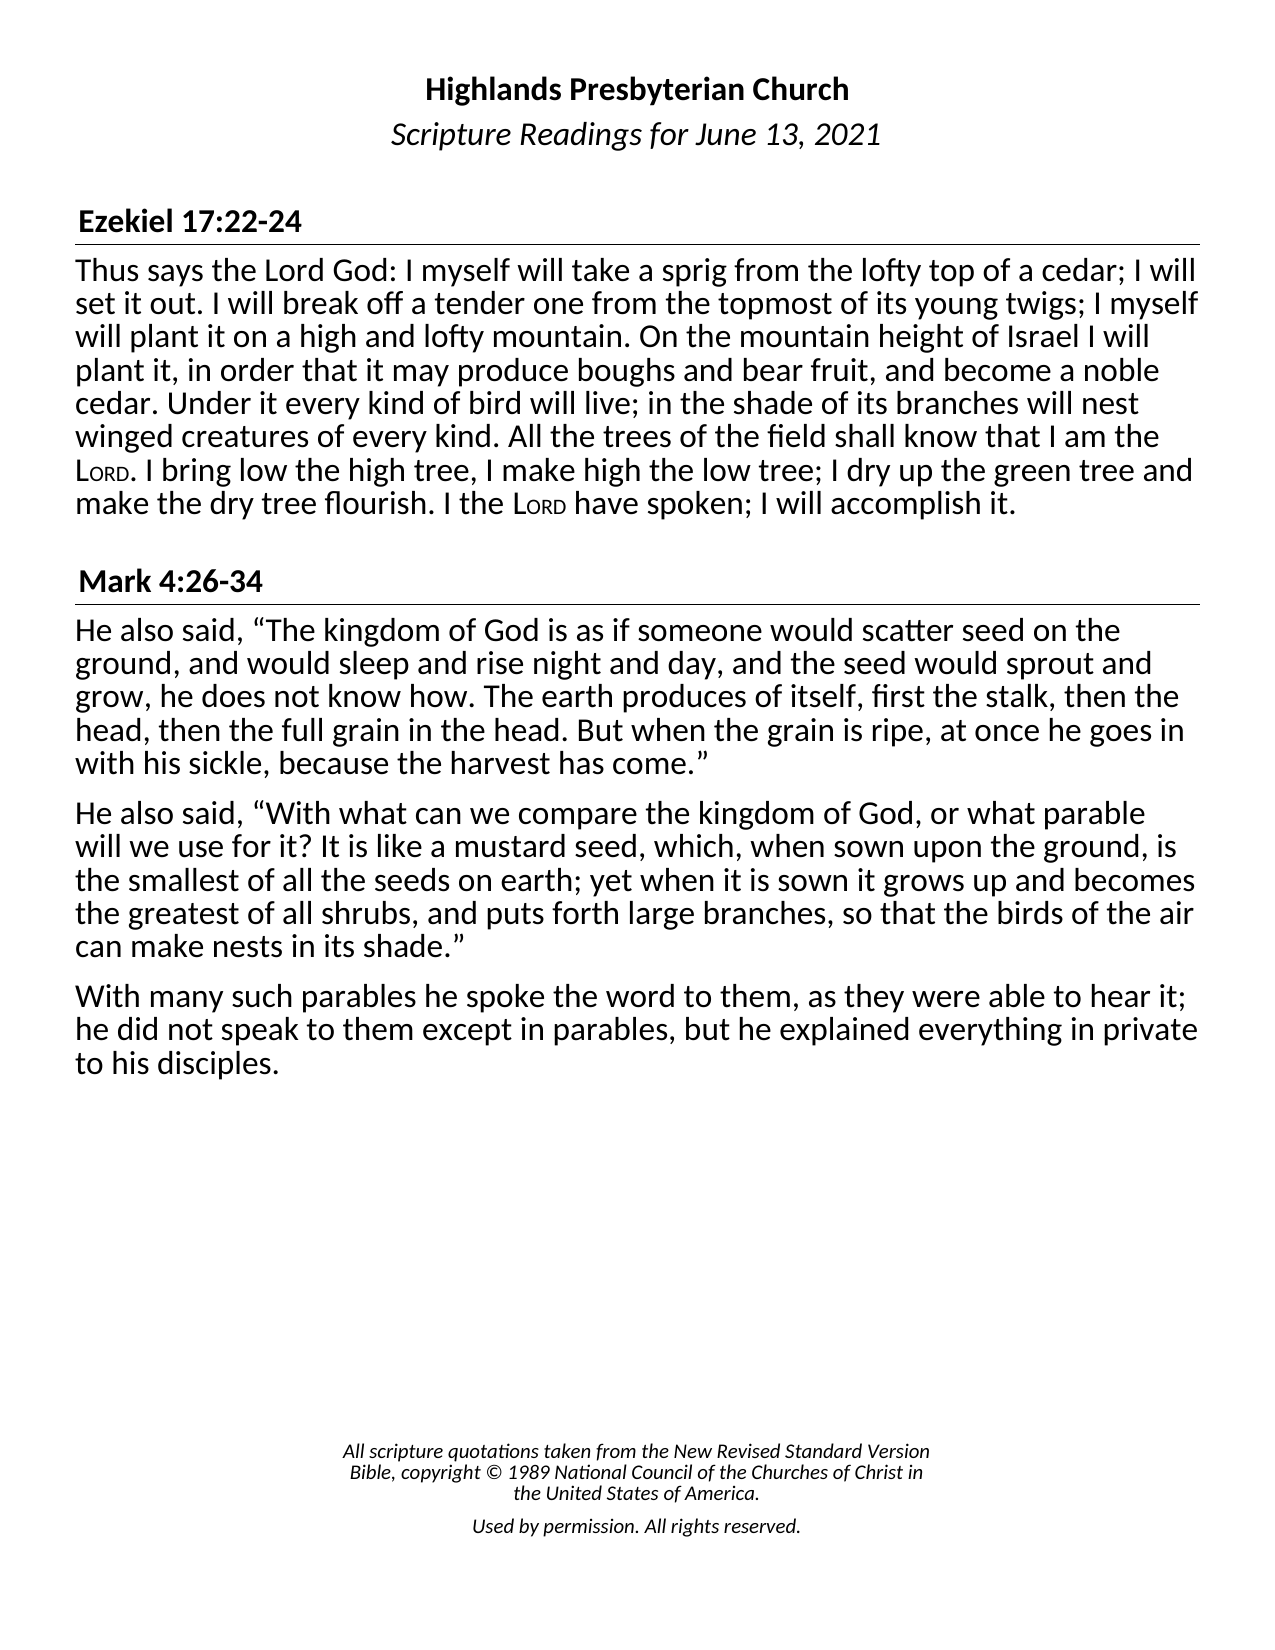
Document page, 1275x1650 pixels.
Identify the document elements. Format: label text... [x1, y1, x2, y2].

text All scripture quotations taken from the New Revised Standard Version Bible, copyright © 1989 National Council of the Churches of Christ in the United States of America. [337, 1443, 937, 1506]
title Highlands Presbyterian Church [75, 75, 1200, 108]
text With many such parables he spoke the word to them, as they were able to hear it; he did not speak to them except in parables, but he explained everything in private to his disciples. [75, 982, 1200, 1082]
text He also said, “The kingdom of God is as if someone would scatter seed on the ground, and would sleep and rise night and day, and the seed would sprout and grow, he does not know how. The earth produces of itself, first the stalk, then the head, then the full grain in the head. But when the grain is ripe, at once he goes in with his sickle, because the harvest has come.” [75, 616, 1200, 783]
text Thus says the Lord God: I myself will take a sprig from the lofty top of a cedar; I will set it out. I will break off a tender one from the topmost of its young twigs; I myself will plant it on a high and lofty mountain. On the mountain height of Israel I will plant it, in order that it may produce boughs and bear fruit, and become a noble cedar. Under it every kind of bird will live; in the shade of its branches will nest winged creatures of every kind. All the trees of the field shall know that I am the Lord. I bring low the high tree, I make high the low tree; I dry up the green tree and make the dry tree flourish. I the Lord have spoken; I will accomplish it. [75, 256, 1200, 523]
subtitle Scripture Readings for June 13, 2021 [75, 120, 1200, 154]
subtitle Ezekiel 17:22-24 [75, 204, 1200, 244]
text He also said, “With what can we compare the kingdom of God, or what parable will we use for it? It is like a mustard seed, which, when sown upon the ground, is the smallest of all the seeds on earth; yet when it is sown it grows up and becomes the greatest of all shrubs, and puts forth large branches, so that the birds of the air can make nests in its shade.” [75, 799, 1200, 966]
text Used by permission. All rights reserved. [337, 1518, 937, 1539]
subtitle Mark 4:26-34 [75, 564, 1200, 604]
